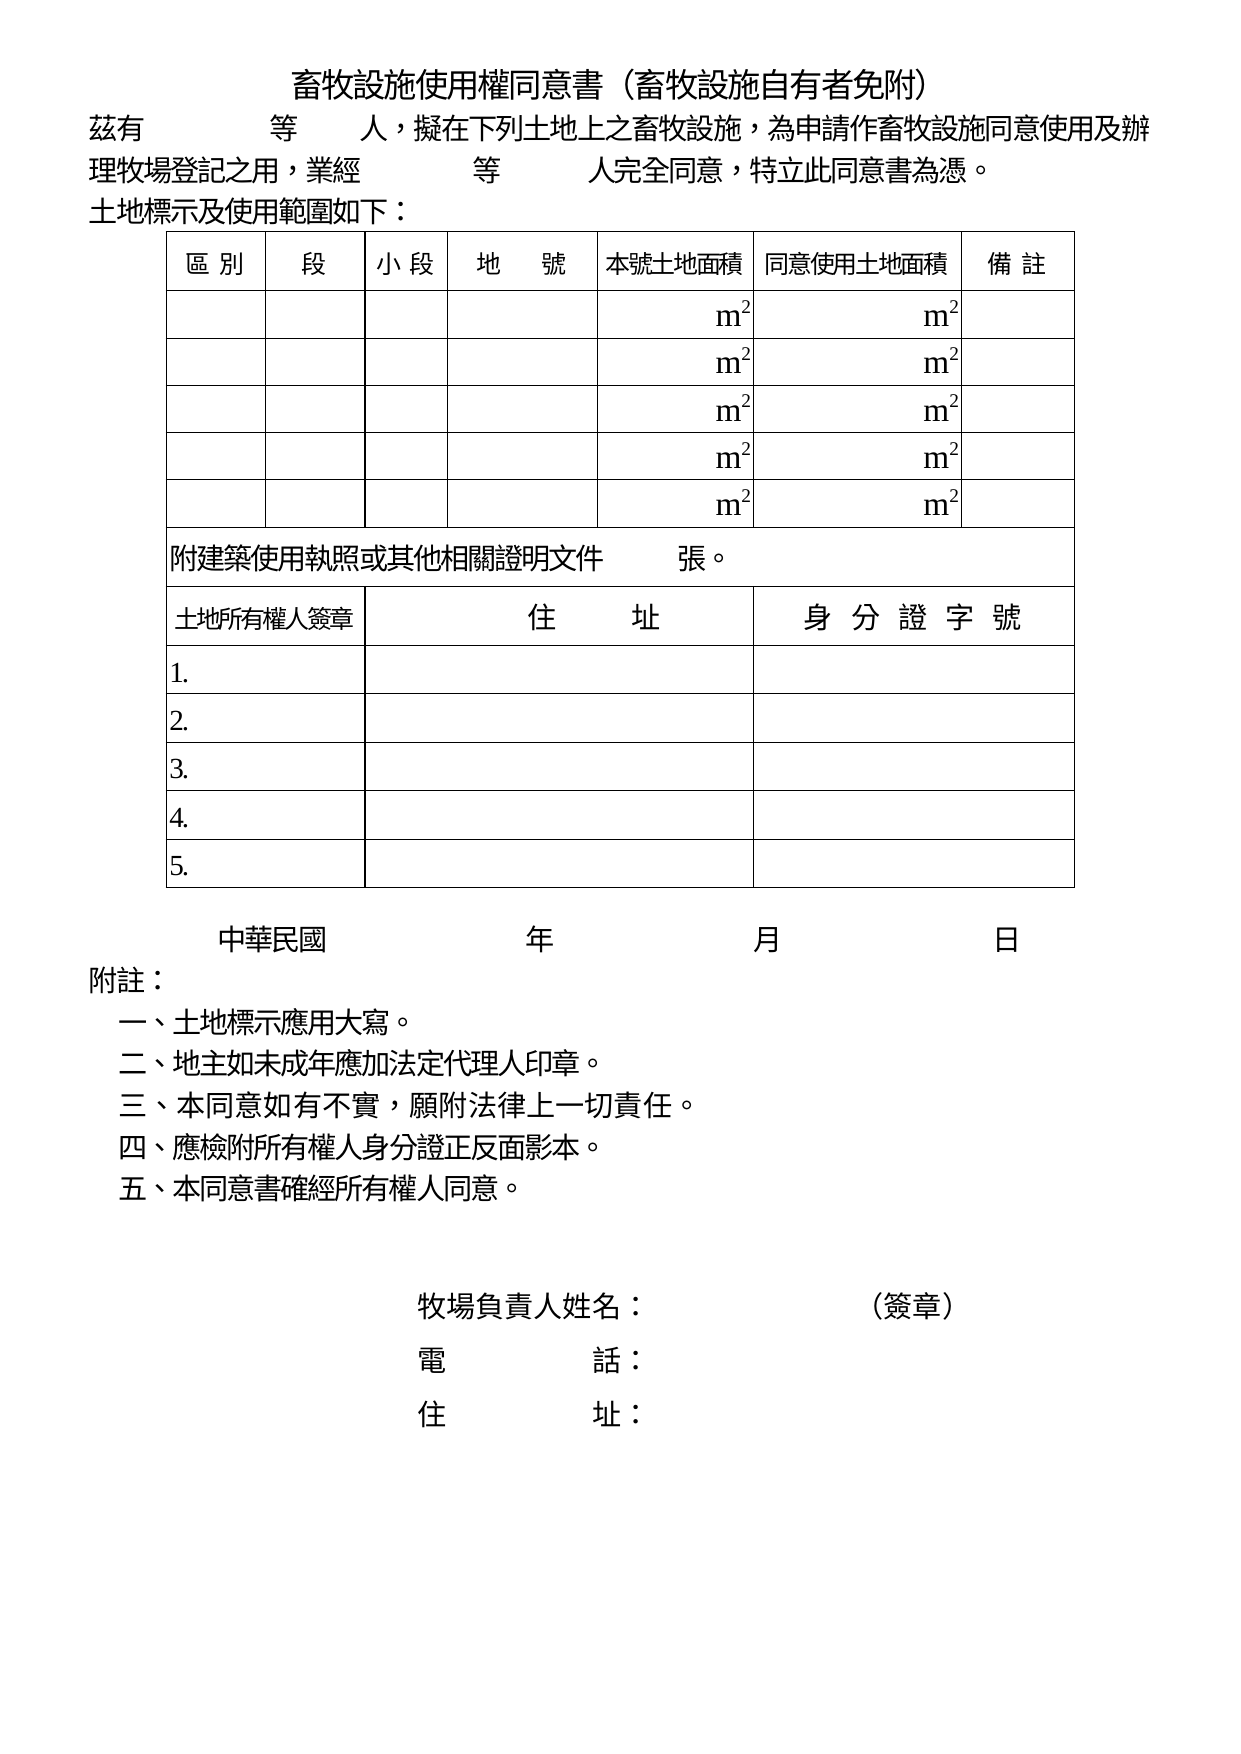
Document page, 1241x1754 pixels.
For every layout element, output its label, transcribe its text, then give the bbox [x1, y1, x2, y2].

table_header 段 [266, 232, 364, 290]
text 四、應檢附所有權人身分證正反面影本。 [118, 1125, 1152, 1166]
text 三、本同意如有不實，願附法律上一切責任。 [118, 1083, 1152, 1125]
table_cell m2 [754, 291, 961, 337]
table_cell m2 [598, 480, 753, 527]
text 畜牧設施使用權同意書（畜牧設施自有者免附） [89, 64, 1152, 106]
table_cell [366, 291, 447, 337]
table_header 本號土地面積 [598, 232, 753, 290]
text 二、地主如未成年應加法定代理人印章。 [118, 1041, 1152, 1083]
table_cell [266, 291, 364, 337]
table_cell [266, 433, 364, 479]
table_cell [366, 433, 447, 479]
table_cell [754, 791, 1074, 838]
table_header 備 註 [962, 232, 1074, 290]
table_cell [167, 386, 265, 432]
table_cell 附建築使用執照或其他相關證明文件 張。 [167, 528, 1074, 586]
table_cell [167, 291, 265, 337]
table_cell [962, 339, 1074, 385]
table_cell [754, 743, 1074, 790]
table_header 同意使用土地面積 [754, 232, 961, 290]
table_cell 4. [167, 791, 364, 838]
table_cell [366, 386, 447, 432]
table_cell [266, 339, 364, 385]
table_cell [448, 291, 597, 337]
table_cell m2 [598, 386, 753, 432]
text 五、本同意書確經所有權人同意。 [118, 1166, 1152, 1208]
table_cell [962, 480, 1074, 527]
table_cell [366, 791, 753, 838]
text 一、土地標示應用大寫。 [118, 1000, 1152, 1041]
table_header 小 段 [366, 232, 447, 290]
table_cell m2 [598, 291, 753, 337]
text 牧場負責人姓名： （簽章） [417, 1274, 1152, 1328]
table_cell [448, 480, 597, 527]
text 茲有 等 人，擬在下列土地上之畜牧設施，為申請作畜牧設施同意使用及辦理牧場登記之用，業經 等 人完全同意，特立此同意書為憑。 [89, 106, 1152, 189]
text 土地標示及使用範圍如下： [89, 189, 1152, 231]
table_cell 土地所有權人簽章 [167, 587, 364, 645]
table_cell [167, 480, 265, 527]
table_cell 5. [167, 840, 364, 887]
table_cell [754, 646, 1074, 693]
table_cell [366, 646, 753, 693]
table_cell 身分證字號 [754, 587, 1074, 645]
text 電 話： [417, 1328, 1152, 1382]
table_cell [266, 480, 364, 527]
text 中華民國 年 月 日 [89, 921, 1152, 958]
table_cell [366, 480, 447, 527]
table_header 地 號 [448, 232, 597, 290]
table_header 區 別 [167, 232, 265, 290]
table_cell [962, 433, 1074, 479]
table_cell [754, 694, 1074, 742]
table_cell [962, 291, 1074, 337]
table_cell 1. [167, 646, 364, 693]
table_cell [266, 386, 364, 432]
table_cell 2. [167, 694, 364, 742]
table_cell m2 [598, 433, 753, 479]
table_cell [366, 743, 753, 790]
table_cell m2 [754, 433, 961, 479]
table_cell 3. [167, 743, 364, 790]
table_cell [448, 339, 597, 385]
table_cell m2 [598, 339, 753, 385]
table_cell [366, 694, 753, 742]
text 住 址： [417, 1382, 1152, 1436]
table_cell [366, 339, 447, 385]
table_cell m2 [754, 480, 961, 527]
text 附註： [89, 958, 1152, 1000]
table_cell [366, 840, 753, 887]
table_cell [448, 433, 597, 479]
table_cell [167, 433, 265, 479]
table_cell [962, 386, 1074, 432]
table_cell [167, 339, 265, 385]
table_cell 住址 [366, 587, 753, 645]
table_cell m2 [754, 339, 961, 385]
table_cell [448, 386, 597, 432]
table_cell m2 [754, 386, 961, 432]
table_cell [754, 840, 1074, 887]
